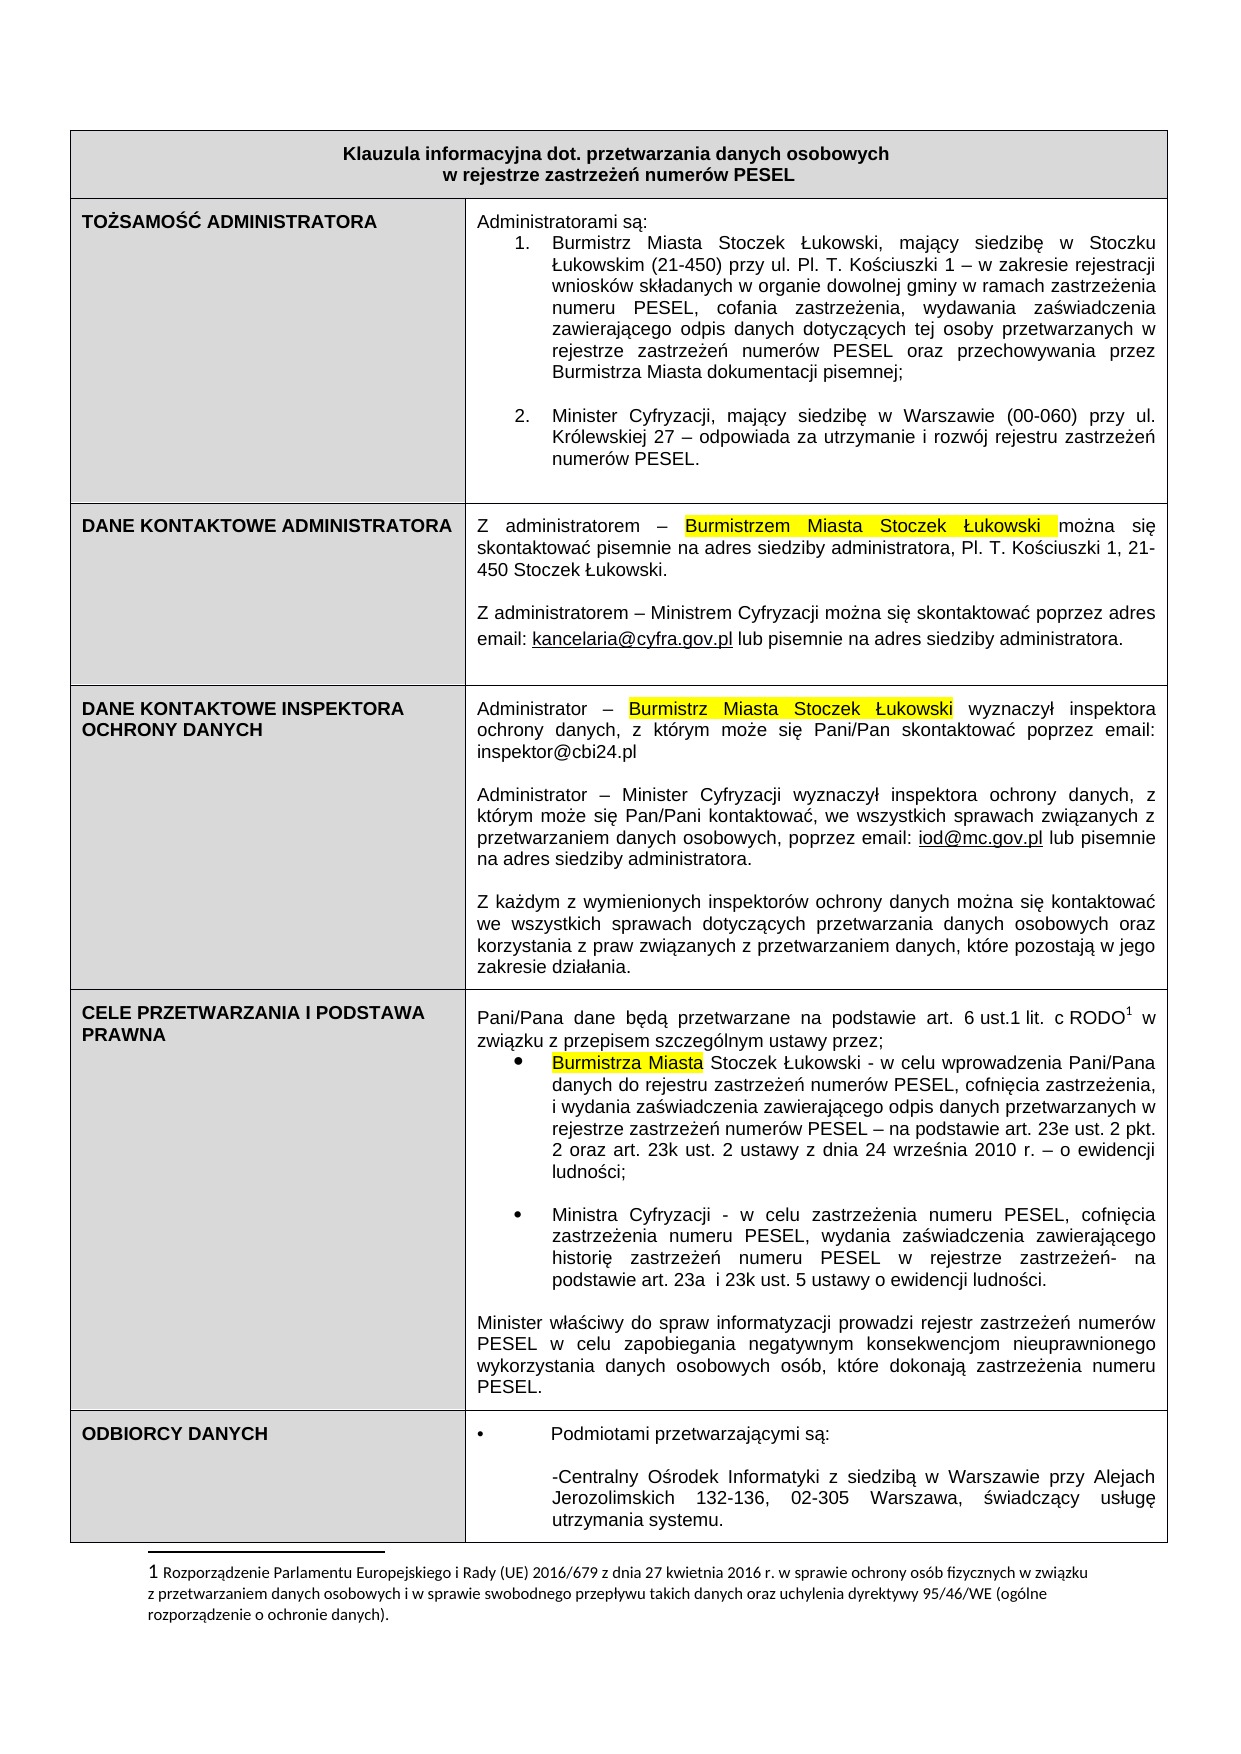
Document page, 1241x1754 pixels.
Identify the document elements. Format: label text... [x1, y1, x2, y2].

table_cell TOŻSAMOŚĆ ADMINISTRATORA [71, 199, 465, 502]
table_cell CELE PRZETWARZANIA I PODSTAWA PRAWNA [71, 990, 465, 1409]
table_cell ODBIORCY DANYCH [71, 1411, 465, 1542]
table_cell DANE KONTAKTOWE ADMINISTRATORA [71, 504, 465, 684]
table_cell Z administratorem – Burmistrzem Miasta Stoczek Łukowski można się skontaktować pisemnie na adres siedziby administratora, Pl. T. Kościuszki 1, 21-450 Stoczek Łukowski. Z administratorem – Ministrem Cyfryzacji można się skontaktować poprzez adres email: kancelaria@cyfra.gov.pl lub pisemnie na adres siedziby administratora. [466, 504, 1167, 684]
table_cell • Podmiotami przetwarzającymi są: -Centralny Ośrodek Informatyki z siedzibą w Warszawie przy Alejach Jerozolimskich 132-136, 02-305 Warszawa, świadczący usługę utrzymania systemu. [466, 1411, 1167, 1542]
table_cell Pani/Pana dane będą przetwarzane na podstawie art. 6 ust.1 lit. c RODO w związku z przepisem szczególnym ustawy przez; Burmistrza Miasta Stoczek Łukowski - w celu wprowadzenia Pani/Pana danych do rejestru zastrzeżeń numerów PESEL, cofnięcia zastrzeżenia, i wydania zaświadczenia zawierającego odpis danych przetwarzanych w rejestrze zastrzeżeń numerów PESEL – na podstawie art. 23e ust. 2 pkt. 2 oraz art. 23k ust. 2 ustawy z dnia 24 września 2010 r. – o ewidencji ludności; Ministra Cyfryzacji - w celu zastrzeżenia numeru PESEL, cofnięcia zastrzeżenia numeru PESEL, wydania zaświadczenia zawierającego historię zastrzeżeń numeru PESEL w rejestrze zastrzeżeń- na podstawie art. 23a i 23k ust. 5 ustawy o ewidencji ludności. Minister właściwy do spraw informatyzacji prowadzi rejestr zastrzeżeń numerów PESEL w celu zapobiegania negatywnym konsekwencjom nieuprawnionego wykorzystania danych osobowych osób, które dokonają zastrzeżenia numeru PESEL. [466, 990, 1167, 1409]
table_header Klauzula informacyjna dot. przetwarzania danych osobowych w rejestrze zastrzeżeń numerów PESEL [71, 131, 1167, 198]
table_cell Administrator – Burmistrz Miasta Stoczek Łukowski wyznaczył inspektora ochrony danych, z którym może się Pani/Pan skontaktować poprzez email: inspektor@cbi24.pl Administrator – Minister Cyfryzacji wyznaczył inspektora ochrony danych, z którym może się Pan/Pani kontaktować, we wszystkich sprawach związanych z przetwarzaniem danych osobowych, poprzez email: iod@mc.gov.pl lub pisemnie na adres siedziby administratora. Z każdym z wymienionych inspektorów ochrony danych można się kontaktować we wszystkich sprawach dotyczących przetwarzania danych osobowych oraz korzystania z praw związanych z przetwarzaniem danych, które pozostają w jego zakresie działania. [466, 686, 1167, 989]
table_cell Administratorami są: Burmistrz Miasta Stoczek Łukowski, mający siedzibę w Stoczku Łukowskim (21-450) przy ul. Pl. T. Kościuszki 1 – w zakresie rejestracji wniosków składanych w organie dowolnej gminy w ramach zastrzeżenia numeru PESEL, cofania zastrzeżenia, wydawania zaświadczenia zawierającego odpis danych dotyczących tej osoby przetwarzanych w rejestrze zastrzeżeń numerów PESEL oraz przechowywania przez Burmistrza Miasta dokumentacji pisemnej; Minister Cyfryzacji, mający siedzibę w Warszawie (00-060) przy ul. Królewskiej 27 – odpowiada za utrzymanie i rozwój rejestru zastrzeżeń numerów PESEL. [466, 199, 1167, 502]
table_cell DANE KONTAKTOWE INSPEKTORA OCHRONY DANYCH [71, 686, 465, 989]
